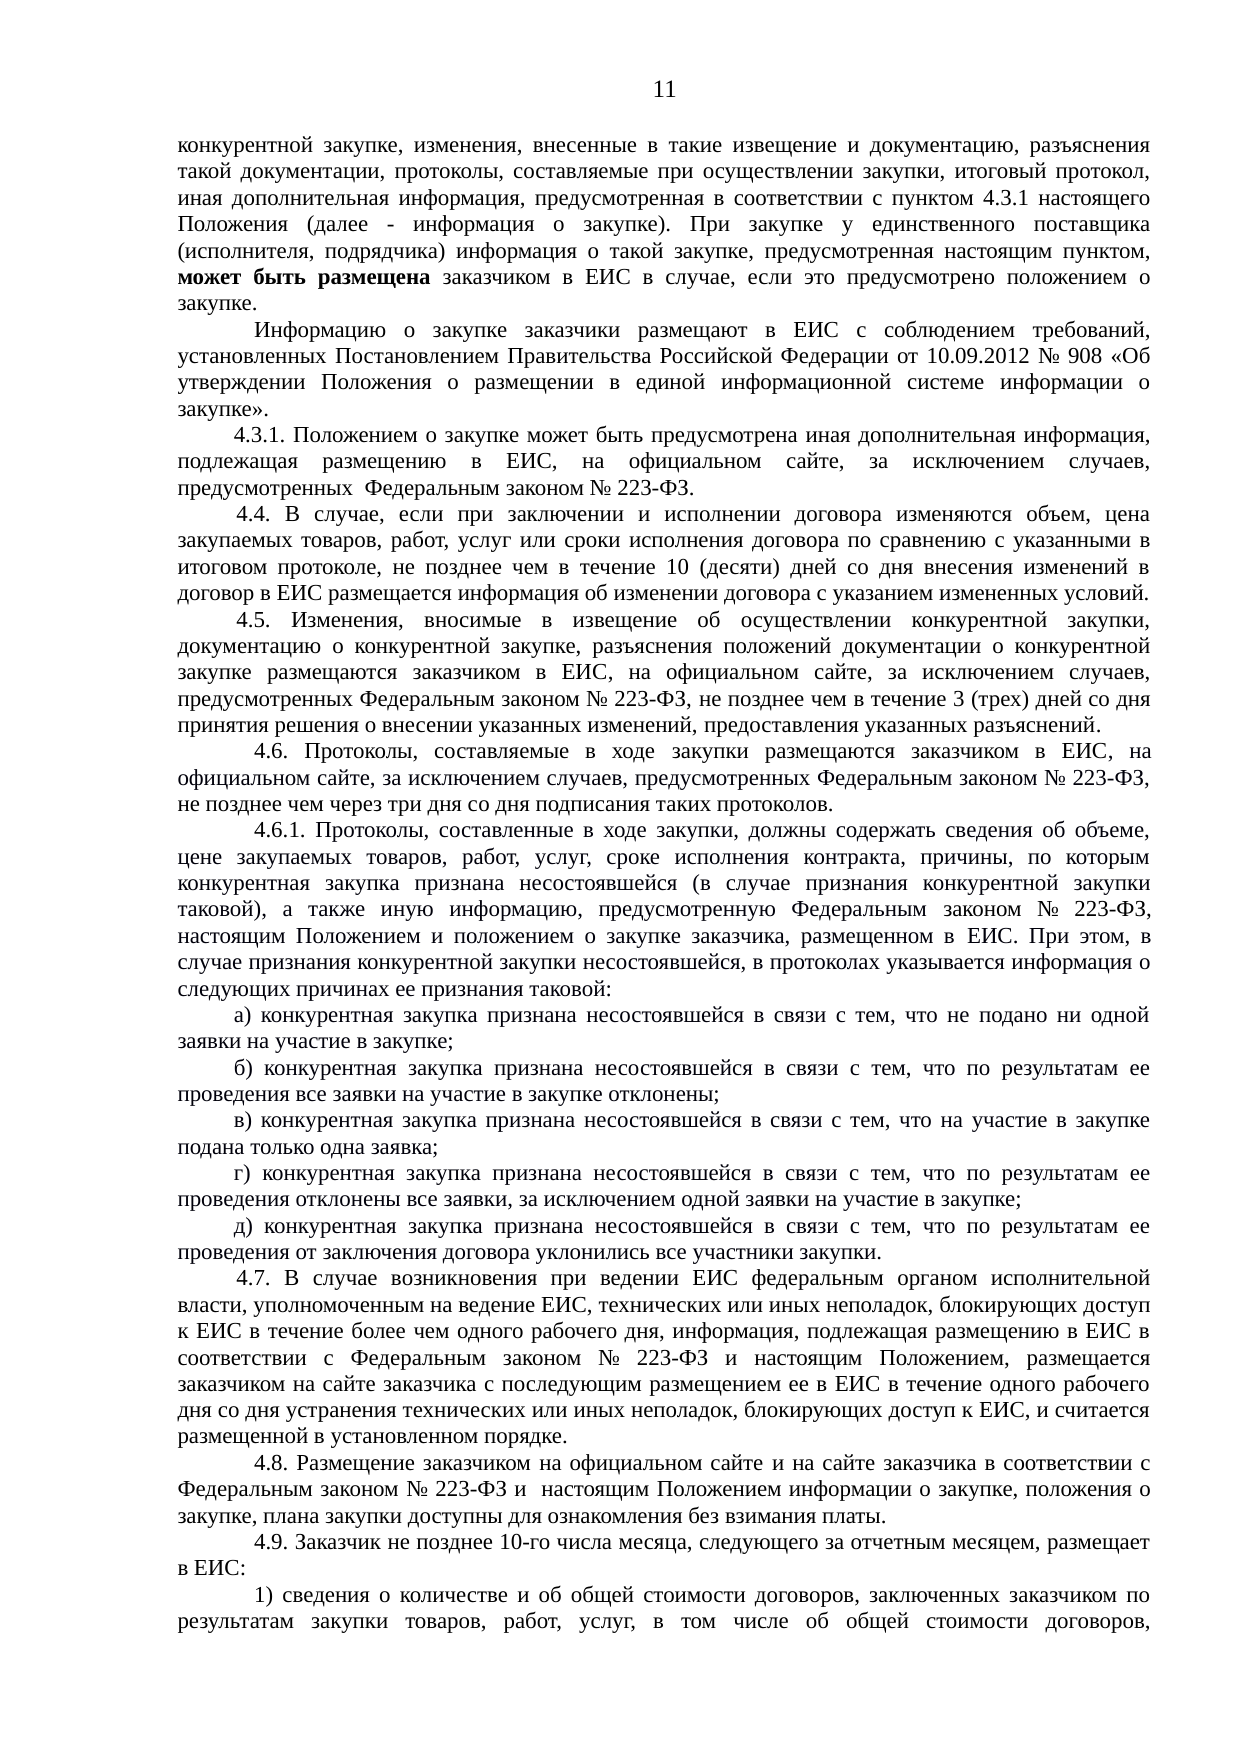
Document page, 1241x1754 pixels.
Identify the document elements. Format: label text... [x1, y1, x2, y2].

text 4.7. В случае возникновения при ведении ЕИС федеральным органом исполнительной власти, уполномоченным на ведение ЕИС, технических или иных неполадок, блокирующих доступ к ЕИС в течение более чем одного рабочего дня, информация, подлежащая размещению в ЕИС в соответствии с Федеральным законом № 223-ФЗ и настоящим Положением, размещается заказчиком на сайте заказчика с последующим размещением ее в ЕИС в течение одного рабочего дня со дня устранения технических или иных неполадок, блокирующих доступ к ЕИС, и считается размещенной в установленном порядке. [177, 1264, 1152, 1449]
text 4.5. Изменения, вносимые в извещение об осуществлении конкурентной закупки, документацию о конкурентной закупке, разъяснения положений документации о конкурентной закупке размещаются заказчиком в ЕИС, на официальном сайте, за исключением случаев, предусмотренных Федеральным законом № 223-ФЗ, не позднее чем в течение 3 (трех) дней со дня принятия решения о внесении указанных изменений, предоставления указанных разъяснений. [177, 606, 1152, 737]
text конкурентной закупке, изменения, внесенные в такие извещение и документацию, разъяснения такой документации, протоколы, составляемые при осуществлении закупки, итоговый протокол, иная дополнительная информация, предусмотренная в соответствии с пунктом 4.3.1 настоящего Положения (далее - информация о закупке). При закупке у единственного поставщика (исполнителя, подрядчика) информация о такой закупке, предусмотренная настоящим пунктом, может быть размещена заказчиком в ЕИС в случае, если это предусмотрено положением о закупке. [177, 131, 1152, 316]
text Информацию о закупке заказчики размещают в ЕИС с соблюдением требований, установленных Постановлением Правительства Российской Федерации от 10.09.2012 № 908 «Об утверждении Положения о размещении в единой информационной системе информации о закупке». [177, 316, 1152, 421]
text в) конкурентная закупка признана несостоявшейся в связи с тем, что на участие в закупке подана только одна заявка; [177, 1106, 1152, 1159]
text а) конкурентная закупка признана несостоявшейся в связи с тем, что не подано ни одной заявки на участие в закупке; [177, 1001, 1152, 1054]
text 1) сведения о количестве и об общей стоимости договоров, заключенных заказчиком по результатам закупки товаров, работ, услуг, в том числе об общей стоимости договоров, [177, 1581, 1152, 1633]
text 4.9. Заказчик не позднее 10-го числа месяца, следующего за отчетным месяцем, размещает в ЕИС: [177, 1528, 1152, 1581]
text д) конкурентная закупка признана несостоявшейся в связи с тем, что по результатам ее проведения от заключения договора уклонились все участники закупки. [177, 1212, 1152, 1264]
text 4.6. Протоколы, составляемые в ходе закупки размещаются заказчиком в ЕИС, на официальном сайте, за исключением случаев, предусмотренных Федеральным законом № 223-ФЗ, не позднее чем через три дня со дня подписания таких протоколов. [177, 737, 1152, 816]
text б) конкурентная закупка признана несостоявшейся в связи с тем, что по результатам ее проведения все заявки на участие в закупке отклонены; [177, 1054, 1152, 1106]
text 4.4. В случае, если при заключении и исполнении договора изменяются объем, цена закупаемых товаров, работ, услуг или сроки исполнения договора по сравнению с указанными в итоговом протоколе, не позднее чем в течение 10 (десяти) дней со дня внесения изменений в договор в ЕИС размещается информация об изменении договора с указанием измененных условий. [177, 500, 1152, 606]
text 4.8. Размещение заказчиком на официальном сайте и на сайте заказчика в соответствии с Федеральным законом № 223-ФЗ и настоящим Положением информации о закупке, положения о закупке, плана закупки доступны для ознакомления без взимания платы. [177, 1449, 1152, 1528]
text г) конкурентная закупка признана несостоявшейся в связи с тем, что по результатам ее проведения отклонены все заявки, за исключением одной заявки на участие в закупке; [177, 1159, 1152, 1212]
text 4.6.1. Протоколы, составленные в ходе закупки, должны содержать сведения об объеме, цене закупаемых товаров, работ, услуг, сроке исполнения контракта, причины, по которым конкурентная закупка признана несостоявшейся (в случае признания конкурентной закупки таковой), а также иную информацию, предусмотренную Федеральным законом № 223-ФЗ, настоящим Положением и положением о закупке заказчика, размещенном в ЕИС. При этом, в случае признания конкурентной закупки несостоявшейся, в протоколах указывается информация о следующих причинах ее признания таковой: [177, 816, 1152, 1001]
text 4.3.1. Положением о закупке может быть предусмотрена иная дополнительная информация, подлежащая размещению в ЕИС, на официальном сайте, за исключением случаев, предусмотренных Федеральным законом № 223-ФЗ. [177, 421, 1152, 500]
